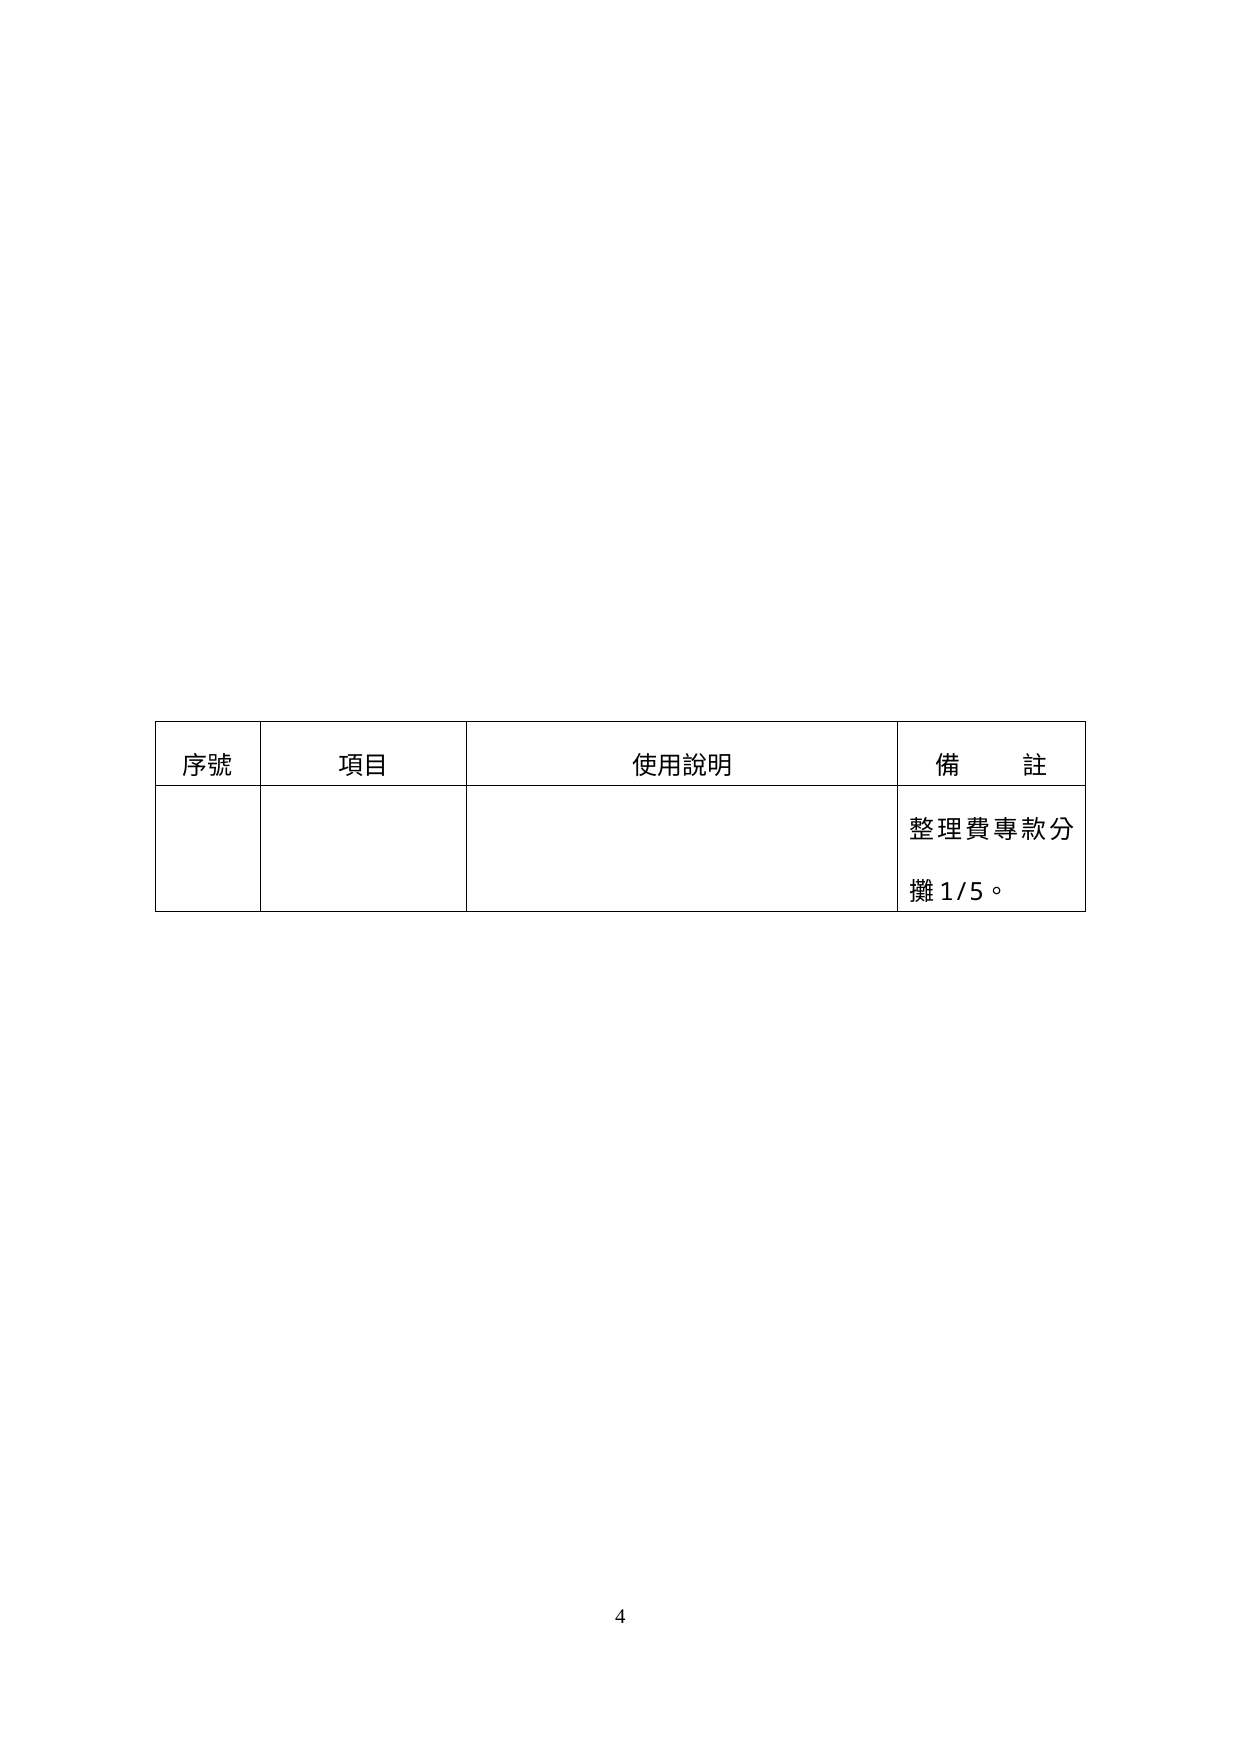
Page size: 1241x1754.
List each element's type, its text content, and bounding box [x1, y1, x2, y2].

table_header 項目 [261, 722, 466, 785]
table_header 序號 [156, 722, 260, 785]
table_header 備 註 [898, 722, 1085, 785]
table_cell [156, 786, 260, 911]
table_cell [261, 786, 466, 911]
table_header 使用說明 [467, 722, 897, 785]
table_cell [467, 786, 897, 911]
table_cell 整理費專款分攤1/5。 [898, 786, 1085, 911]
